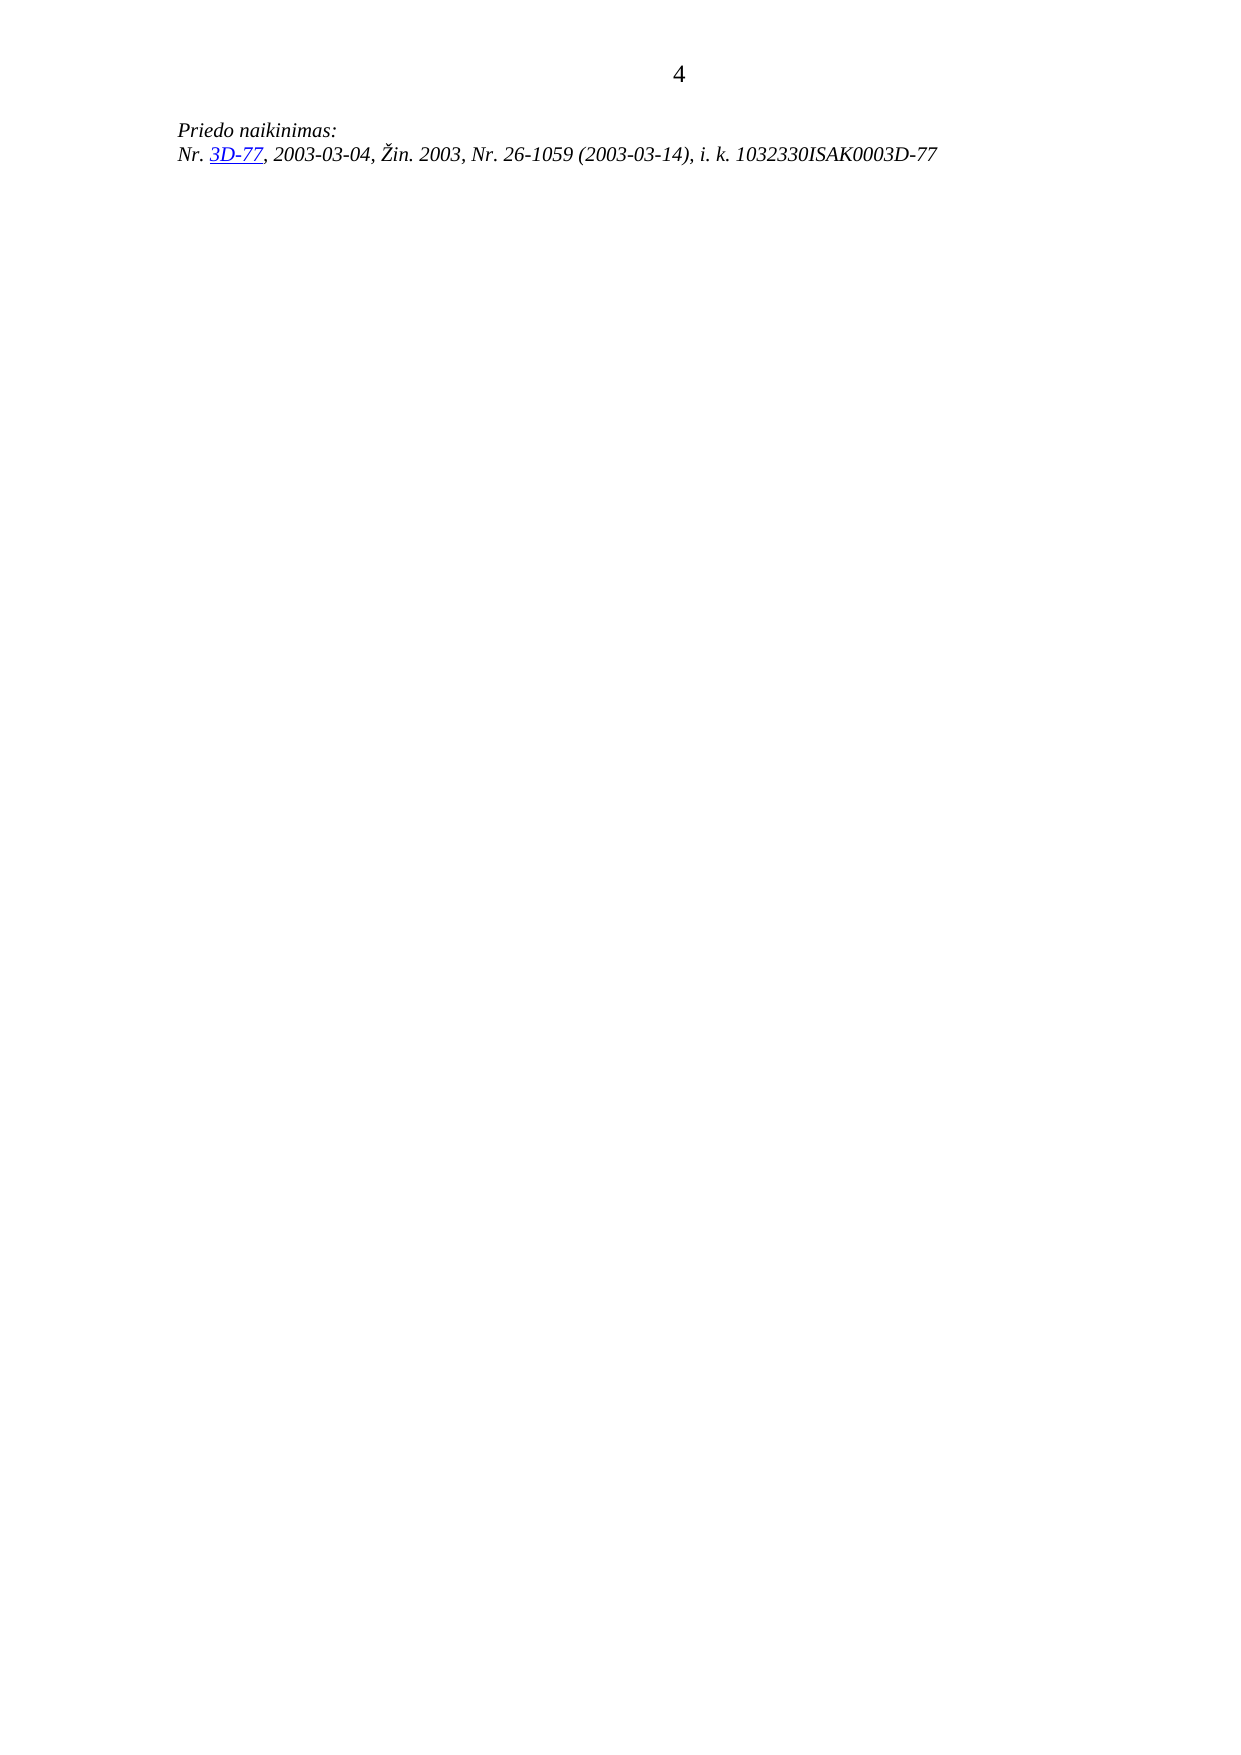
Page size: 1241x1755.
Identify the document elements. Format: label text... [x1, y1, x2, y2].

text Priedo naikinimas: [177, 118, 1181, 142]
text Nr. 3D-77, 2003-03-04, Žin. 2003, Nr. 26-1059 (2003-03-14), i. k. 1032330ISAK0003D-77 [177, 142, 1181, 166]
